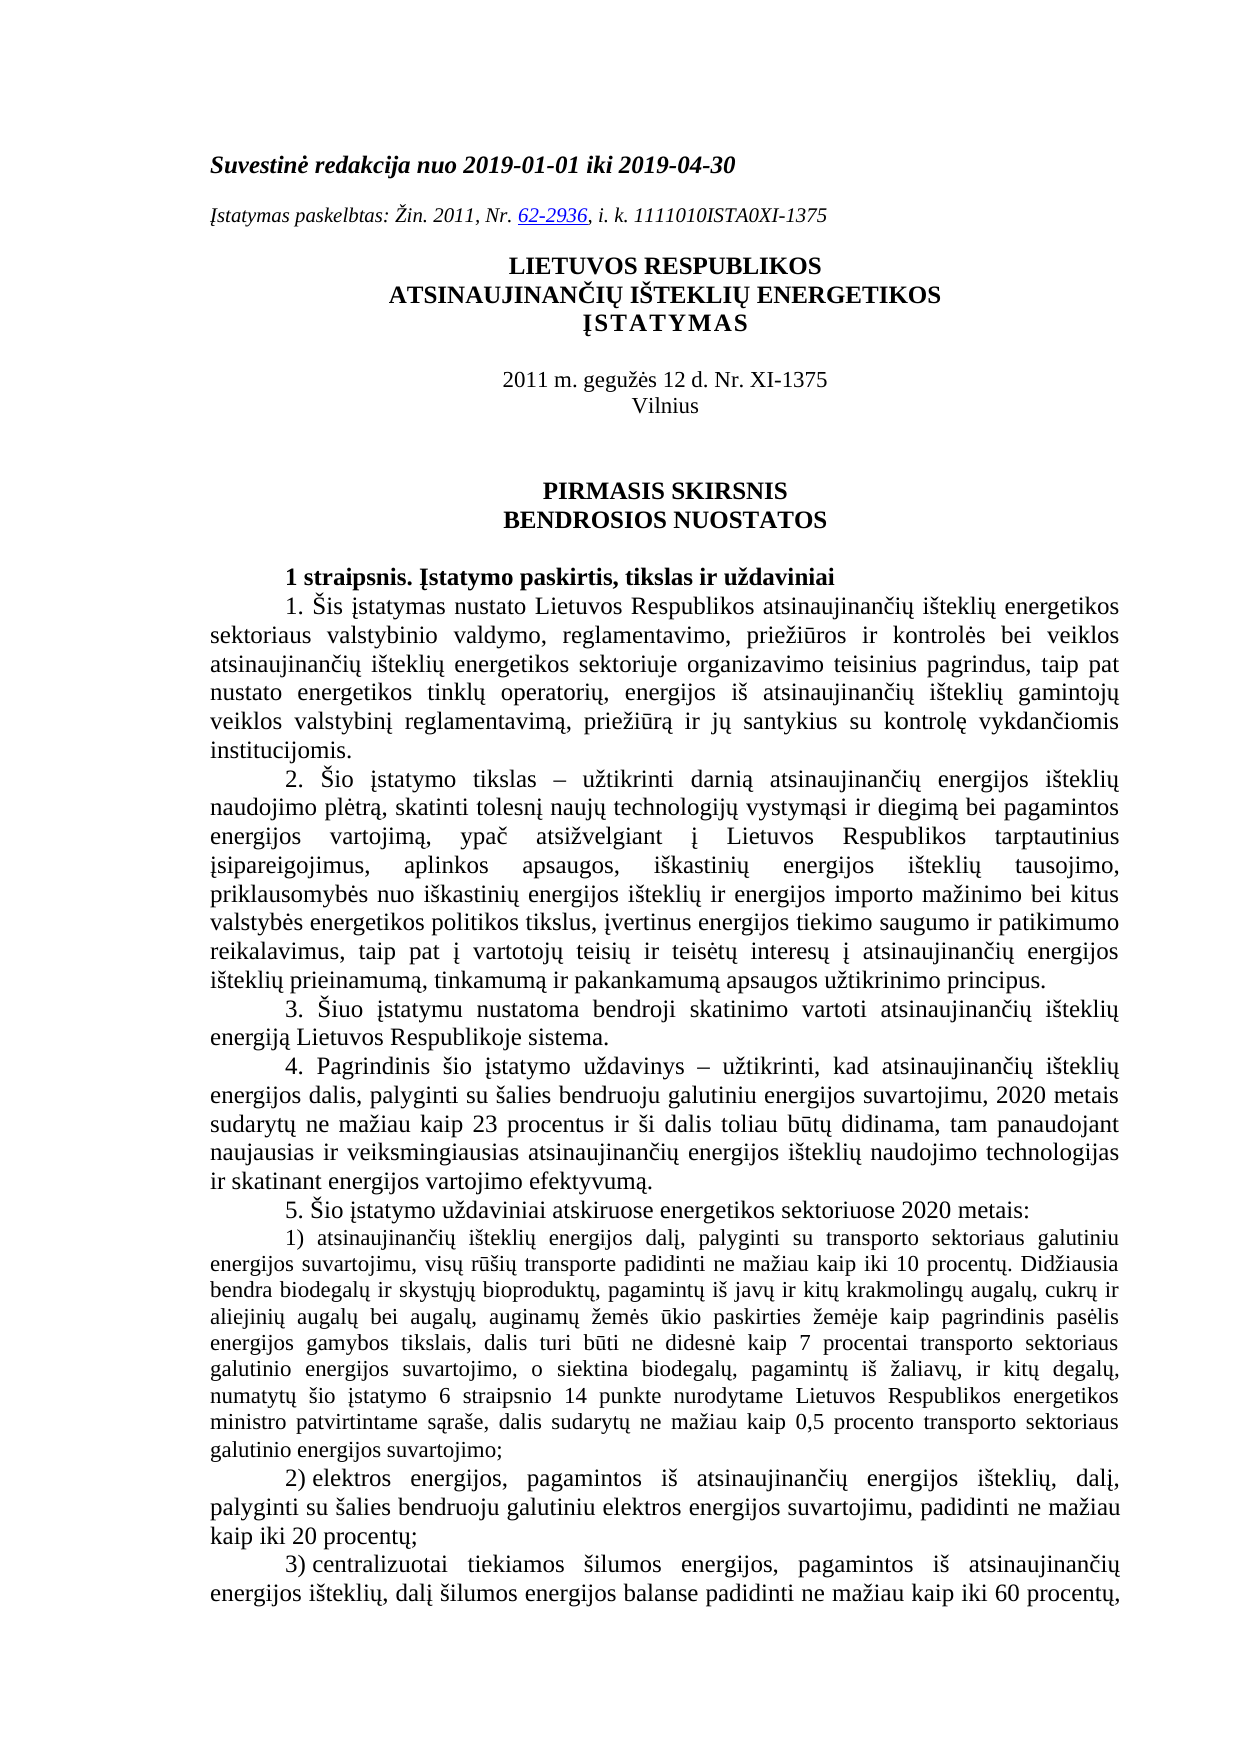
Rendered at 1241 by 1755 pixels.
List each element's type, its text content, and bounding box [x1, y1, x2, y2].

text 1. Šis įstatymas nustato Lietuvos Respublikos atsinaujinančių išteklių energetikos sektoriaus valstybinio valdymo, reglamentavimo, priežiūros ir kontrolės bei veiklos atsinaujinančių išteklių energetikos sektoriuje organizavimo teisinius pagrindus, taip pat nustato energetikos tinklų operatorių, energijos iš atsinaujinančių išteklių gamintojų veiklos valstybinį reglamentavimą, priežiūrą ir jų santykius su kontrolę vykdančiomis institucijomis. [210, 591, 1120, 764]
text 2011 m. gegužės 12 d. Nr. XI-1375 Vilnius [210, 366, 1120, 419]
text 1 straipsnis. Įstatymo paskirtis, tikslas ir uždaviniai [210, 562, 1120, 591]
text 2. Šio įstatymo tikslas – užtikrinti darnią atsinaujinančių energijos išteklių naudojimo plėtrą, skatinti tolesnį naujų technologijų vystymąsi ir diegimą bei pagamintos energijos vartojimą, ypač atsižvelgiant į Lietuvos Respublikos tarptautinius įsipareigojimus, aplinkos apsaugos, iškastinių energijos išteklių tausojimo, priklausomybės nuo iškastinių energijos išteklių ir energijos importo mažinimo bei kitus valstybės energetikos politikos tikslus, įvertinus energijos tiekimo saugumo ir patikimumo reikalavimus, taip pat į vartotojų teisių ir teisėtų interesų į atsinaujinančių energijos išteklių prieinamumą, tinkamumą ir pakankamumą apsaugos užtikrinimo principus. [210, 764, 1120, 994]
text PIRMASIS SKIRSNIS [210, 476, 1120, 505]
text 2) elektros energijos, pagamintos iš atsinaujinančių energijos išteklių, dalį, palyginti su šalies bendruoju galutiniu elektros energijos suvartojimu, padidinti ne mažiau kaip iki 20 procentų; [210, 1463, 1120, 1549]
text 3) centralizuotai tiekiamos šilumos energijos, pagamintos iš atsinaujinančių energijos išteklių, dalį šilumos energijos balanse padidinti ne mažiau kaip iki 60 procentų, [210, 1549, 1120, 1607]
text BENDROSIOS NUOSTATOS [210, 505, 1120, 534]
text Suvestinė redakcija nuo 2019-01-01 iki 2019-04-30 [210, 150, 1120, 179]
text Įstatymas paskelbtas: Žin. 2011, Nr. 62-2936, i. k. 1111010ISTA0XI-1375 [210, 203, 1120, 227]
text 4. Pagrindinis šio įstatymo uždavinys – užtikrinti, kad atsinaujinančių išteklių energijos dalis, palyginti su šalies bendruoju galutiniu energijos suvartojimu, 2020 metais sudarytų ne mažiau kaip 23 procentus ir ši dalis toliau būtų didinama, tam panaudojant naujausias ir veiksmingiausias atsinaujinančių energijos išteklių naudojimo technologijas ir skatinant energijos vartojimo efektyvumą. [210, 1051, 1120, 1195]
text LIETUVOS RESPUBLIKOS ATSINAUJINANČIŲ IŠTEKLIŲ ENERGETIKOS ĮSTATYMAS [210, 251, 1120, 337]
text 3. Šiuo įstatymu nustatoma bendroji skatinimo vartoti atsinaujinančių išteklių energiją Lietuvos Respublikoje sistema. [210, 994, 1120, 1051]
text 5. Šio įstatymo uždaviniai atskiruose energetikos sektoriuose 2020 metais: [210, 1195, 1120, 1224]
text 1) atsinaujinančių išteklių energijos dalį, palyginti su transporto sektoriaus galutiniu energijos suvartojimu, visų rūšių transporte padidinti ne mažiau kaip iki 10 procentų. Didžiausia bendra biodegalų ir skystųjų bioproduktų, pagamintų iš javų ir kitų krakmolingų augalų, cukrų ir aliejinių augalų bei augalų, auginamų žemės ūkio paskirties žemėje kaip pagrindinis pasėlis energijos gamybos tikslais, dalis turi būti ne didesnė kaip 7 procentai transporto sektoriaus galutinio energijos suvartojimo, o siektina biodegalų, pagamintų iš žaliavų, ir kitų degalų, numatytų šio įstatymo 6 straipsnio 14 punkte nurodytame Lietuvos Respublikos energetikos ministro patvirtintame sąraše, dalis sudarytų ne mažiau kaip 0,5 procento transporto sektoriaus galutinio energijos suvartojimo; [210, 1224, 1120, 1463]
